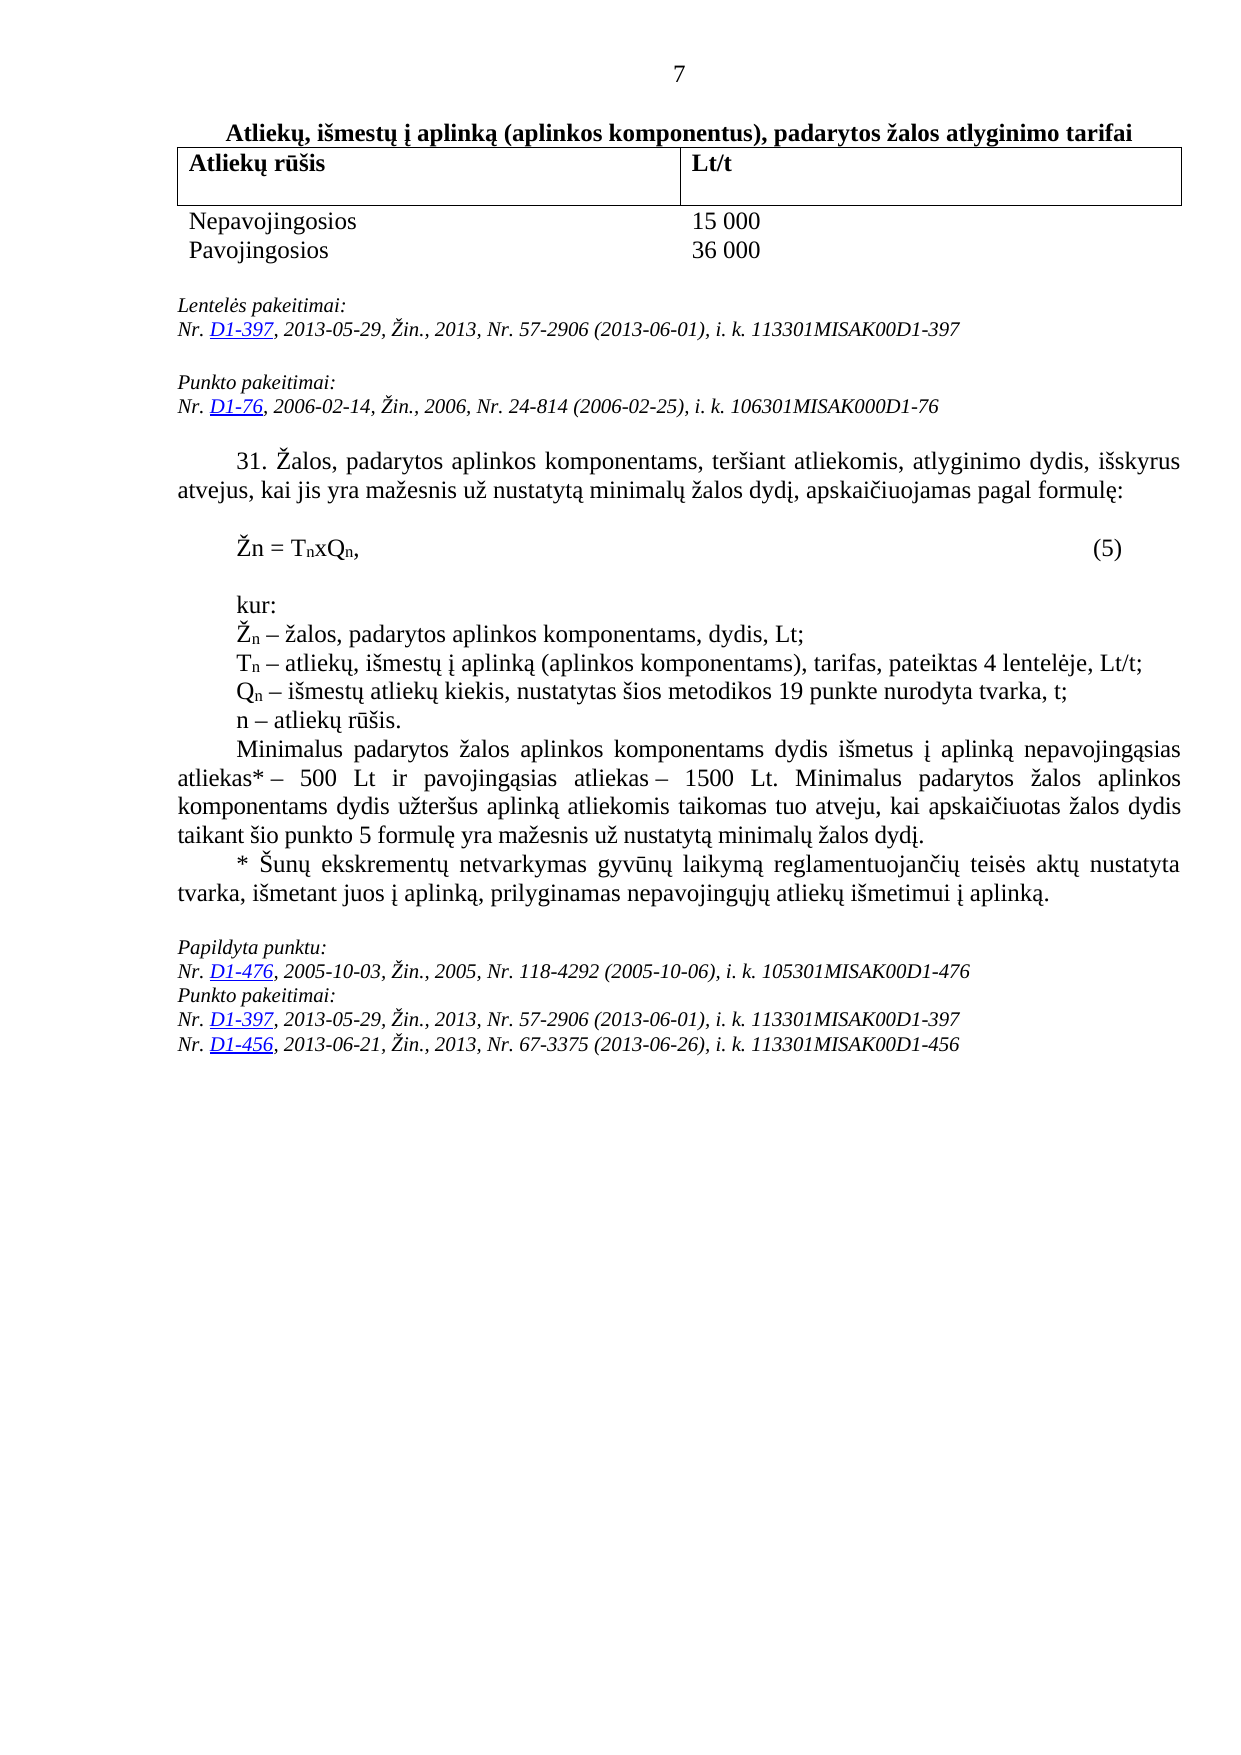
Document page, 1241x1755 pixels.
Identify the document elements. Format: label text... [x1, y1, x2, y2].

text 31. Žalos, padarytos aplinkos komponentams, teršiant atliekomis, atlyginimo dydis, išskyrus atvejus, kai jis yra mažesnis už nustatytą minimalų žalos dydį, apskaičiuojamas pagal formulę: [177, 446, 1181, 504]
text * Šunų ekskrementų netvarkymas gyvūnų laikymą reglamentuojančių teisės aktų nustatyta tvarka, išmetant juos į aplinką, prilyginamas nepavojingųjų atliekų išmetimui į aplinką. [177, 849, 1181, 906]
table_header Lt/t [681, 148, 1181, 205]
table_cell Nepavojingosios [177, 206, 680, 235]
text Atliekų, išmestų į aplinką (aplinkos komponentus), padarytos žalos atlyginimo tarifai [177, 118, 1181, 147]
text Lentelės pakeitimai: [177, 293, 1181, 317]
text Punkto pakeitimai: [177, 369, 1181, 394]
text n – atliekų rūšis. [177, 705, 1181, 734]
text Nr. D1-76, 2006-02-14, Žin., 2006, Nr. 24-814 (2006-02-25), i. k. 106301MISAK000D1-76 [177, 394, 1181, 418]
text Nr. D1-456, 2013-06-21, Žin., 2013, Nr. 67-3375 (2013-06-26), i. k. 113301MISAK00D1-456 [177, 1031, 1181, 1056]
text Tn – atliekų, išmestų į aplinką (aplinkos komponentams), tarifas, pateiktas 4 lentelėje, Lt/t; [177, 648, 1181, 676]
table_cell Pavojingosios [177, 235, 680, 264]
text Nr. D1-397, 2013-05-29, Žin., 2013, Nr. 57-2906 (2013-06-01), i. k. 113301MISAK00D1-397 [177, 1007, 1181, 1031]
text Žn = TnxQn, (5) [177, 533, 1181, 561]
text Punkto pakeitimai: [177, 983, 1181, 1007]
text Papildyta punktu: [177, 935, 1181, 959]
table_cell 36 000 [680, 235, 1181, 264]
text kur: [177, 590, 1181, 619]
text Nr. D1-476, 2005-10-03, Žin., 2005, Nr. 118-4292 (2005-10-06), i. k. 105301MISAK00D1-476 [177, 959, 1181, 983]
text Minimalus padarytos žalos aplinkos komponentams dydis išmetus į aplinką nepavojingąsias atliekas* – 500 Lt ir pavojingąsias atliekas – 1500 Lt. Minimalus padarytos žalos aplinkos komponentams dydis užteršus aplinką atliekomis taikomas tuo atveju, kai apskaičiuotas žalos dydis taikant šio punkto 5 formulę yra mažesnis už nustatytą minimalų žalos dydį. [177, 734, 1181, 849]
text Nr. D1-397, 2013-05-29, Žin., 2013, Nr. 57-2906 (2013-06-01), i. k. 113301MISAK00D1-397 [177, 317, 1181, 341]
text Žn – žalos, padarytos aplinkos komponentams, dydis, Lt; [177, 619, 1181, 648]
text Qn – išmestų atliekų kiekis, nustatytas šios metodikos 19 punkte nurodyta tvarka, t; [177, 676, 1181, 705]
table_header Atliekų rūšis [178, 148, 680, 205]
table_cell 15 000 [680, 206, 1181, 235]
